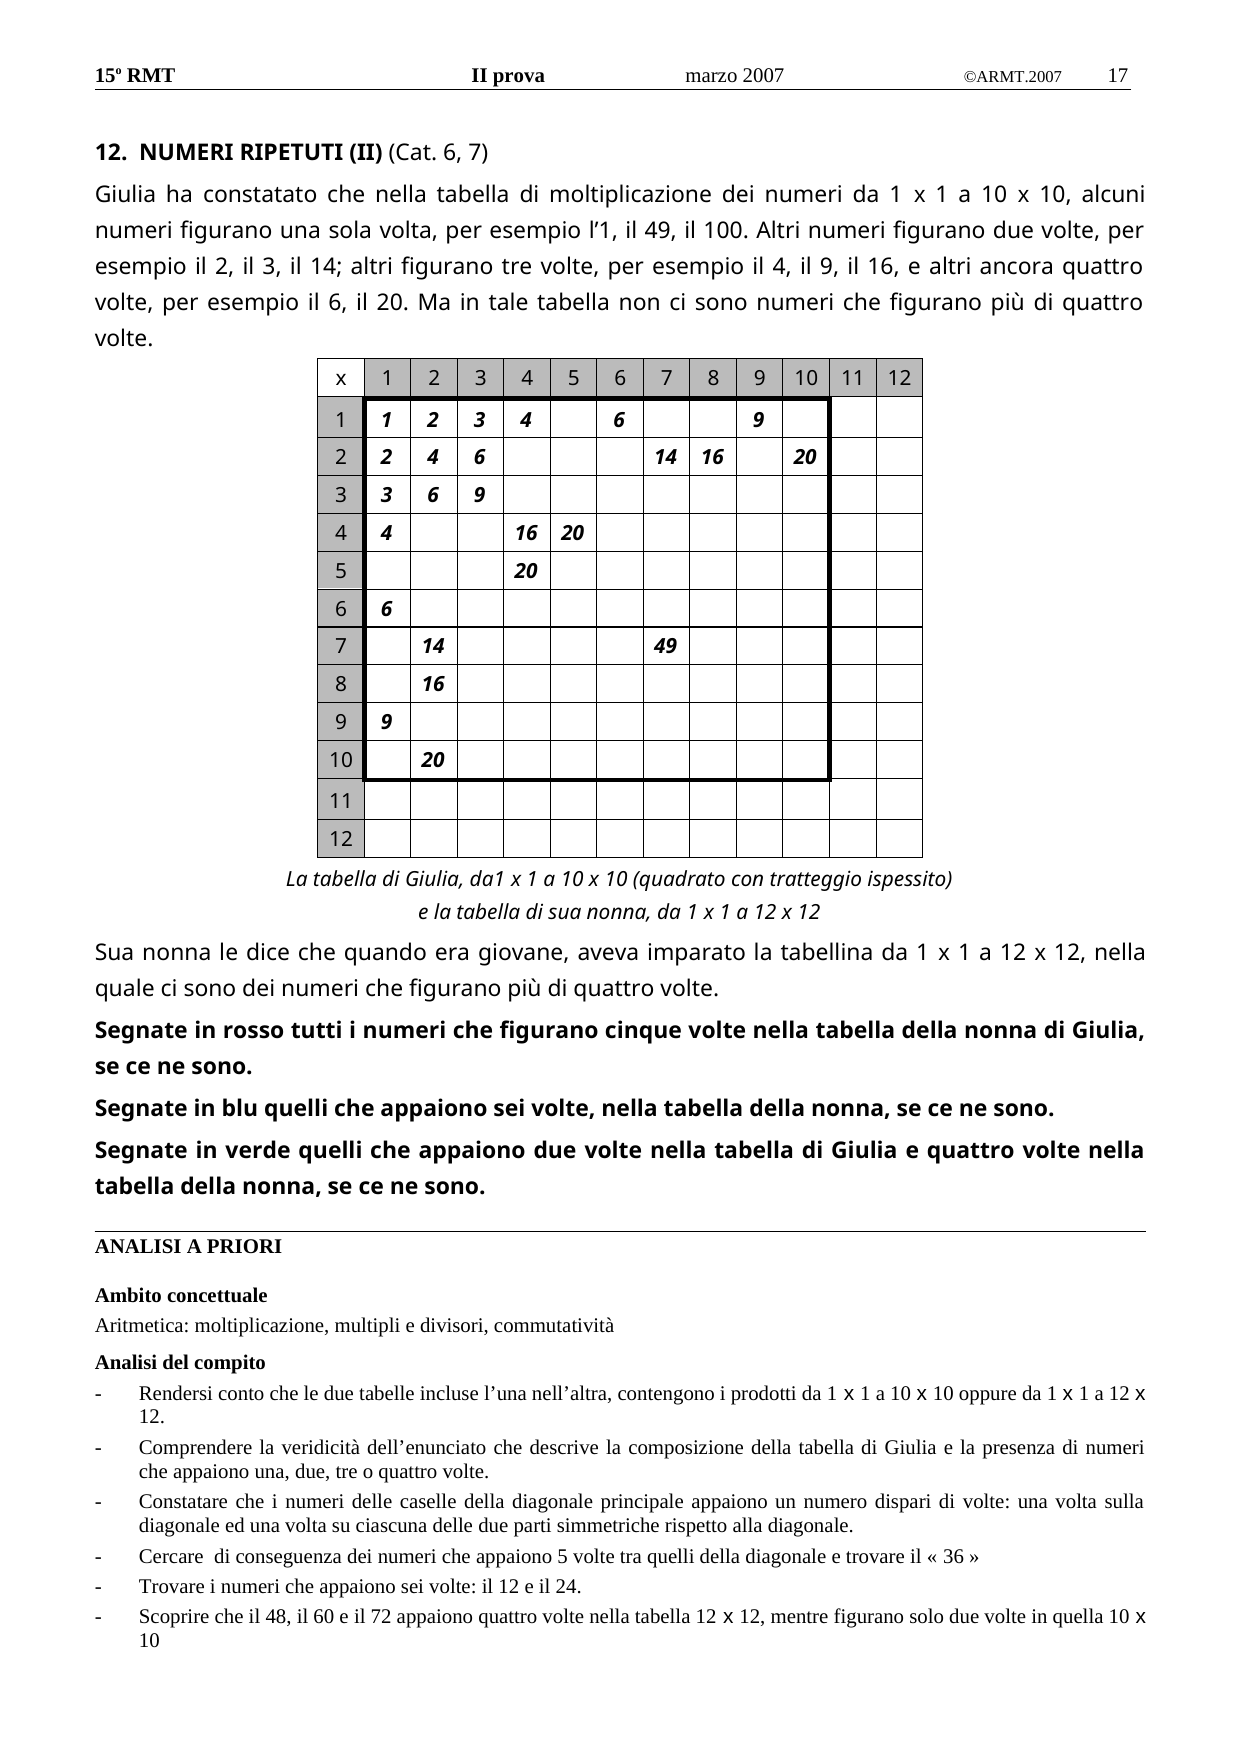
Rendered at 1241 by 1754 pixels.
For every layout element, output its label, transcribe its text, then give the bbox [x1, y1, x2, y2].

table_cell [783, 703, 827, 740]
table_cell [551, 703, 596, 740]
table_cell [690, 703, 736, 740]
table_cell [690, 782, 736, 819]
table_cell [504, 476, 550, 513]
table_cell [367, 741, 410, 778]
text Ambito concettuale [94, 1283, 1146, 1307]
table_cell [690, 665, 736, 702]
table_cell [551, 552, 596, 588]
table_cell 12 [318, 820, 364, 857]
table_cell [597, 476, 643, 513]
table_cell [458, 741, 503, 778]
table_cell [830, 820, 876, 857]
table_cell [830, 779, 876, 819]
table_cell 2 [367, 438, 410, 475]
table_cell [551, 476, 596, 513]
table_cell [783, 628, 827, 664]
table_cell [458, 628, 503, 664]
table_cell [551, 628, 596, 664]
table_cell [551, 782, 596, 819]
table_cell 11 [318, 779, 364, 819]
table_cell [783, 741, 827, 778]
table_cell 2 [318, 438, 362, 475]
table_cell [644, 590, 689, 626]
table_cell [504, 703, 550, 740]
table_cell [877, 703, 922, 740]
table_cell [551, 438, 596, 475]
table_cell [597, 514, 643, 551]
table_cell [597, 665, 643, 702]
table_cell 7 [318, 628, 362, 664]
table_cell 6 [367, 590, 410, 626]
table_cell [644, 401, 689, 437]
table_cell [504, 590, 550, 626]
table_header 3 [458, 359, 503, 396]
table_cell 4 [318, 514, 362, 551]
text Giulia ha constatato che nella tabella di moltiplicazione dei numeri da 1 x 1 a 10 x 10, alcuni numeri figurano una sola volta, per esempio l’1, il 49, il 100. Altri numeri figurano due volte, per esempio il 2, il 3, il 14; altri figurano tre volte, per esempio il 4, il 9, il 16, e altri ancora quattro volte, per esempio il 6, il 20. Ma in tale tabella non ci sono numeri che figurano più di quattro volte. [94, 178, 1146, 353]
table_cell [690, 628, 736, 664]
table_cell [737, 552, 782, 588]
table_header 6 [597, 359, 643, 396]
table_cell 16 [690, 438, 736, 475]
table_cell [597, 782, 643, 819]
table_cell [877, 665, 922, 702]
table_cell 9 [458, 476, 503, 513]
table_cell 49 [644, 628, 689, 664]
table_cell [551, 820, 596, 857]
table_cell 16 [411, 665, 457, 702]
table_cell [504, 628, 550, 664]
text - Scoprire che il 48, il 60 e il 72 appaiono quattro volte nella tabella 12 x 12, mentre figurano solo due volte in quella 10 x 10 [94, 1604, 1146, 1652]
table_cell [832, 665, 876, 702]
table_cell [832, 552, 876, 588]
table_header 8 [690, 359, 736, 396]
table_cell [737, 514, 782, 551]
text - Rendersi conto che le due tabelle incluse l’una nell’altra, contengono i prodotti da 1 x 1 a 10 x 10 oppure da 1 x 1 a 12 x 12. [94, 1380, 1146, 1428]
table_cell [551, 401, 596, 437]
table_cell [783, 665, 827, 702]
table_cell [832, 438, 876, 475]
text Segnate in verde quelli che appaiono due volte nella tabella di Giulia e quattro volte nella tabella della nonna, se ce ne sono. [94, 1134, 1146, 1201]
table_cell [504, 782, 550, 819]
table_cell 8 [318, 665, 362, 702]
text Segnate in rosso tutti i numeri che figurano cinque volte nella tabella della nonna di Giulia, se ce ne sono. [94, 1014, 1146, 1081]
table_cell [690, 741, 736, 778]
table_cell [504, 820, 550, 857]
table_cell [690, 401, 736, 437]
table_cell [832, 514, 876, 551]
table_cell 3 [458, 401, 503, 437]
table_cell [877, 820, 922, 857]
table_cell [690, 552, 736, 588]
table_cell 16 [504, 514, 550, 551]
table_cell [737, 628, 782, 664]
table_cell 9 [318, 703, 362, 740]
table_cell 2 [411, 401, 457, 437]
table_cell [365, 820, 410, 857]
table_header 2 [411, 359, 457, 396]
table_cell [783, 476, 827, 513]
table_cell [737, 438, 782, 475]
table_cell [458, 514, 503, 551]
table_cell 20 [504, 552, 550, 588]
table_cell [783, 590, 827, 626]
text Segnate in blu quelli che appaiono sei volte, nella tabella della nonna, se ce ne sono. [94, 1092, 1146, 1123]
text AnalIsI a priori [94, 1232, 1146, 1258]
table_cell [504, 741, 550, 778]
table_cell [644, 741, 689, 778]
table_cell [504, 438, 550, 475]
table_cell [411, 703, 457, 740]
table_cell 14 [411, 628, 457, 664]
table_cell [644, 552, 689, 588]
table_cell [367, 552, 410, 588]
table_cell [411, 552, 457, 588]
table_cell [832, 590, 876, 626]
table_cell [877, 779, 922, 819]
table_cell 6 [458, 438, 503, 475]
text - Constatare che i numeri delle caselle della diagonale principale appaiono un numero dispari di volte: una volta sulla diagonale ed una volta su ciascuna delle due parti simmetriche rispetto alla diagonale. [94, 1489, 1146, 1537]
table_header 4 [504, 359, 550, 396]
table_cell 20 [411, 741, 457, 778]
text e la tabella di sua nonna, da 1 x 1 a 12 x 12 [94, 897, 1146, 925]
table_cell [367, 628, 410, 664]
table_cell [365, 782, 410, 819]
table_cell [877, 514, 922, 551]
text Sua nonna le dice che quando era giovane, aveva imparato la tabellina da 1 x 1 a 12 x 12, nella quale ci sono dei numeri che figurano più di quattro volte. [94, 936, 1146, 1003]
table_cell [597, 820, 643, 857]
table_header 1 [365, 359, 410, 396]
table_cell [644, 665, 689, 702]
table_cell [551, 741, 596, 778]
table_cell [690, 514, 736, 551]
table_header 9 [737, 359, 782, 396]
table_cell [783, 782, 829, 819]
table_cell 10 [318, 741, 362, 778]
table_cell [644, 476, 689, 513]
table_cell [783, 552, 827, 588]
table_cell [877, 397, 922, 437]
table_cell [551, 665, 596, 702]
table_cell 6 [411, 476, 457, 513]
table_cell [458, 590, 503, 626]
text Analisi del compito [94, 1350, 1146, 1374]
table_header 5 [551, 359, 596, 396]
table_header 12 [877, 359, 922, 396]
table_cell [458, 782, 503, 819]
table_cell 4 [504, 401, 550, 437]
table_cell 6 [318, 590, 362, 626]
table_cell 20 [783, 438, 827, 475]
table_header x [318, 359, 364, 396]
table_cell [832, 397, 876, 437]
table_cell [737, 590, 782, 626]
table_cell 6 [597, 401, 643, 437]
table_cell [783, 514, 827, 551]
table_cell [644, 782, 689, 819]
table_cell [597, 703, 643, 740]
text - Cercare di conseguenza dei numeri che appaiono 5 volte tra quelli della diagonale e trovare il « 36 » [94, 1543, 1146, 1568]
table_cell [597, 741, 643, 778]
table_cell [458, 665, 503, 702]
table_cell [690, 590, 736, 626]
table_cell 9 [737, 401, 782, 437]
text La tabella di Giulia, da1 x 1 a 10 x 10 (quadrato con tratteggio ispessito) [94, 864, 1146, 893]
table_cell [411, 782, 457, 819]
table_cell 9 [367, 703, 410, 740]
table_cell [783, 401, 827, 437]
table_cell [877, 552, 922, 588]
table_header 7 [644, 359, 689, 396]
text 12. NUMERI RIPETUTI (II) (Cat. 6, 7) [94, 136, 1146, 167]
table_cell [504, 665, 550, 702]
table_header 11 [830, 359, 876, 396]
table_cell 1 [318, 397, 362, 437]
table_cell 4 [367, 514, 410, 551]
table_cell 5 [318, 552, 362, 588]
table_cell [411, 820, 457, 857]
text Aritmetica: moltiplicazione, multipli e divisori, commutatività [94, 1313, 1146, 1337]
table_cell [737, 820, 782, 857]
table_cell [458, 820, 503, 857]
table_cell [737, 741, 782, 778]
table_cell [690, 820, 736, 857]
table_cell 4 [411, 438, 457, 475]
table_cell [551, 590, 596, 626]
table_cell [877, 741, 922, 778]
table_cell [737, 782, 782, 819]
table_cell [458, 703, 503, 740]
table_cell [783, 820, 829, 857]
table_cell [458, 552, 503, 588]
table_cell [877, 590, 922, 626]
table_cell [597, 590, 643, 626]
table_cell [644, 820, 689, 857]
table_cell [597, 438, 643, 475]
text - Comprendere la veridicità dell’enunciato che descrive la composizione della tabella di Giulia e la presenza di numeri che appaiono una, due, tre o quattro volte. [94, 1435, 1146, 1483]
table_cell [411, 590, 457, 626]
table_cell [597, 628, 643, 664]
table_cell [737, 665, 782, 702]
table_cell [737, 476, 782, 513]
table_cell [877, 476, 922, 513]
table_cell [737, 703, 782, 740]
table_cell [644, 514, 689, 551]
table_cell [367, 665, 410, 702]
table_cell [832, 476, 876, 513]
table_cell 1 [367, 401, 410, 437]
table_header 10 [783, 359, 829, 396]
table_cell [597, 552, 643, 588]
table_cell [832, 628, 876, 664]
table_cell [832, 703, 876, 740]
table_cell 14 [644, 438, 689, 475]
table_cell 20 [551, 514, 596, 551]
table_cell [877, 438, 922, 475]
table_cell 3 [318, 476, 362, 513]
table_cell [877, 628, 922, 664]
table_cell [690, 476, 736, 513]
table_cell [832, 741, 876, 778]
table_cell 3 [367, 476, 410, 513]
text - Trovare i numeri che appaiono sei volte: il 12 e il 24. [94, 1574, 1146, 1598]
table_cell [411, 514, 457, 551]
table_cell [644, 703, 689, 740]
